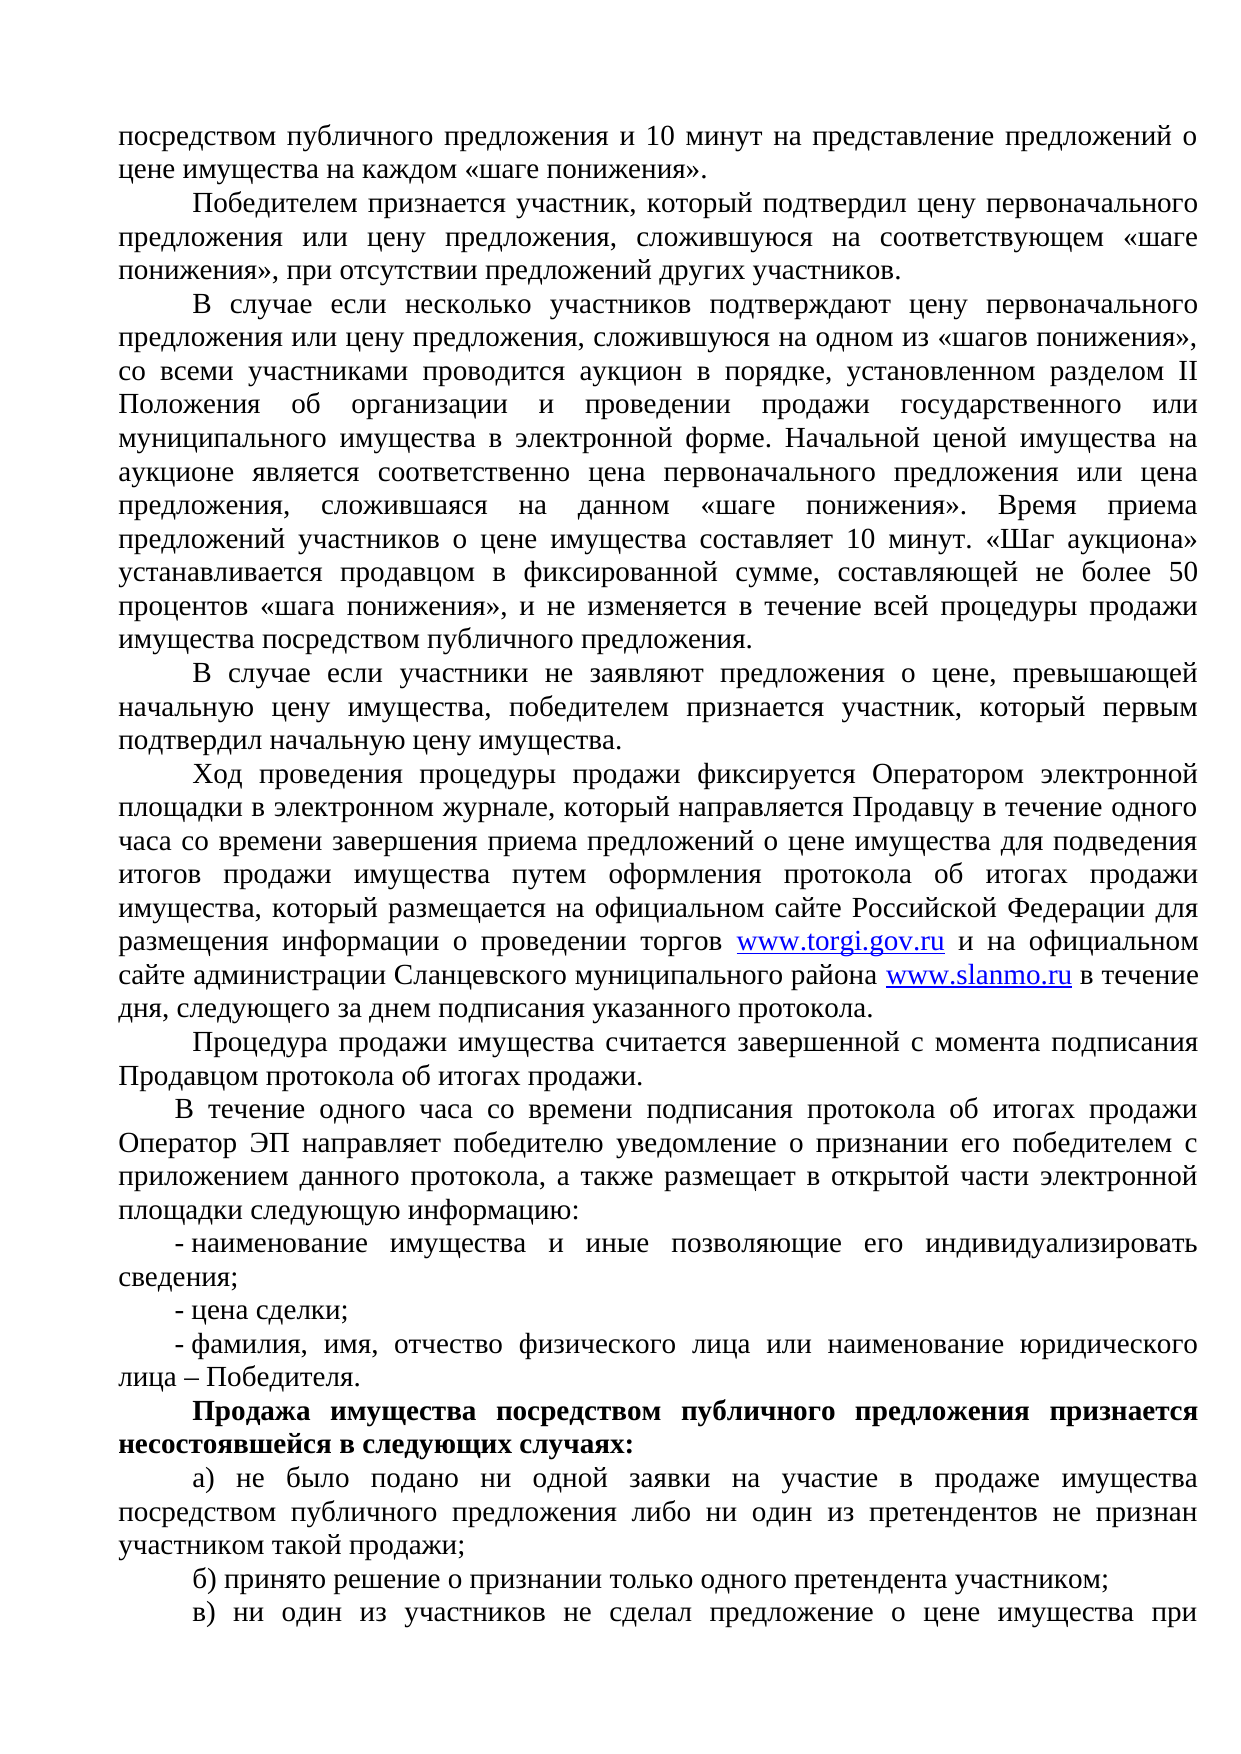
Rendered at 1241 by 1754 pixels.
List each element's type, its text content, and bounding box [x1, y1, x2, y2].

text В случае если несколько участников подтверждают цену первоначального предложения или цену предложения, сложившуюся на одном из «шагов понижения», со всеми участниками проводится аукцион в порядке, установленном разделом II Положения об организации и проведении продажи государственного или муниципального имущества в электронной форме. Начальной ценой имущества на аукционе является соответственно цена первоначального предложения или цена предложения, сложившаяся на данном «шаге понижения». Время приема предложений участников о цене имущества составляет 10 минут. «Шаг аукциона» устанавливается продавцом в фиксированной сумме, составляющей не более 50 процентов «шага понижения», и не изменяется в течение всей процедуры продажи имущества посредством публичного предложения. [118, 286, 1199, 655]
text В течение одного часа со времени подписания протокола об итогах продажи Оператор ЭП направляет победителю уведомление о признании его победителем с приложением данного протокола, а также размещает в открытой части электронной площадки следующую информацию: [118, 1091, 1199, 1225]
text Продажа имущества посредством публичного предложения признается несостоявшейся в следующих случаях: [118, 1393, 1199, 1460]
text в) ни один из участников не сделал предложение о цене имущества при [118, 1594, 1199, 1628]
text - наименование имущества и иные позволяющие его индивидуализировать сведения; [118, 1225, 1199, 1292]
text - цена сделки; [118, 1292, 1199, 1326]
text посредством публичного предложения и 10 минут на представление предложений о цене имущества на каждом «шаге понижения». [118, 118, 1199, 185]
text б) принято решение о признании только одного претендента участником; [118, 1561, 1199, 1594]
text а) не было подано ни одной заявки на участие в продаже имущества посредством публичного предложения либо ни один из претендентов не признан участником такой продажи; [118, 1460, 1199, 1561]
text - фамилия, имя, отчество физического лица или наименование юридического лица – Победителя. [118, 1326, 1199, 1393]
text В случае если участники не заявляют предложения о цене, превышающей начальную цену имущества, победителем признается участник, который первым подтвердил начальную цену имущества. [118, 655, 1199, 756]
text Победителем признается участник, который подтвердил цену первоначального предложения или цену предложения, сложившуюся на соответствующем «шаге понижения», при отсутствии предложений других участников. [118, 185, 1199, 286]
text Ход проведения процедуры продажи фиксируется Оператором электронной площадки в электронном журнале, который направляется Продавцу в течение одного часа со времени завершения приема предложений о цене имущества для подведения итогов продажи имущества путем оформления протокола об итогах продажи имущества, который размещается на официальном сайте Российской Федерации для размещения информации о проведении торгов www.torgi.gov.ru и на официальном сайте администрации Сланцевского муниципального района www.slanmo.ru в течение дня, следующего за днем подписания указанного протокола. [118, 756, 1199, 1024]
text Процедура продажи имущества считается завершенной с момента подписания Продавцом протокола об итогах продажи. [118, 1024, 1199, 1091]
